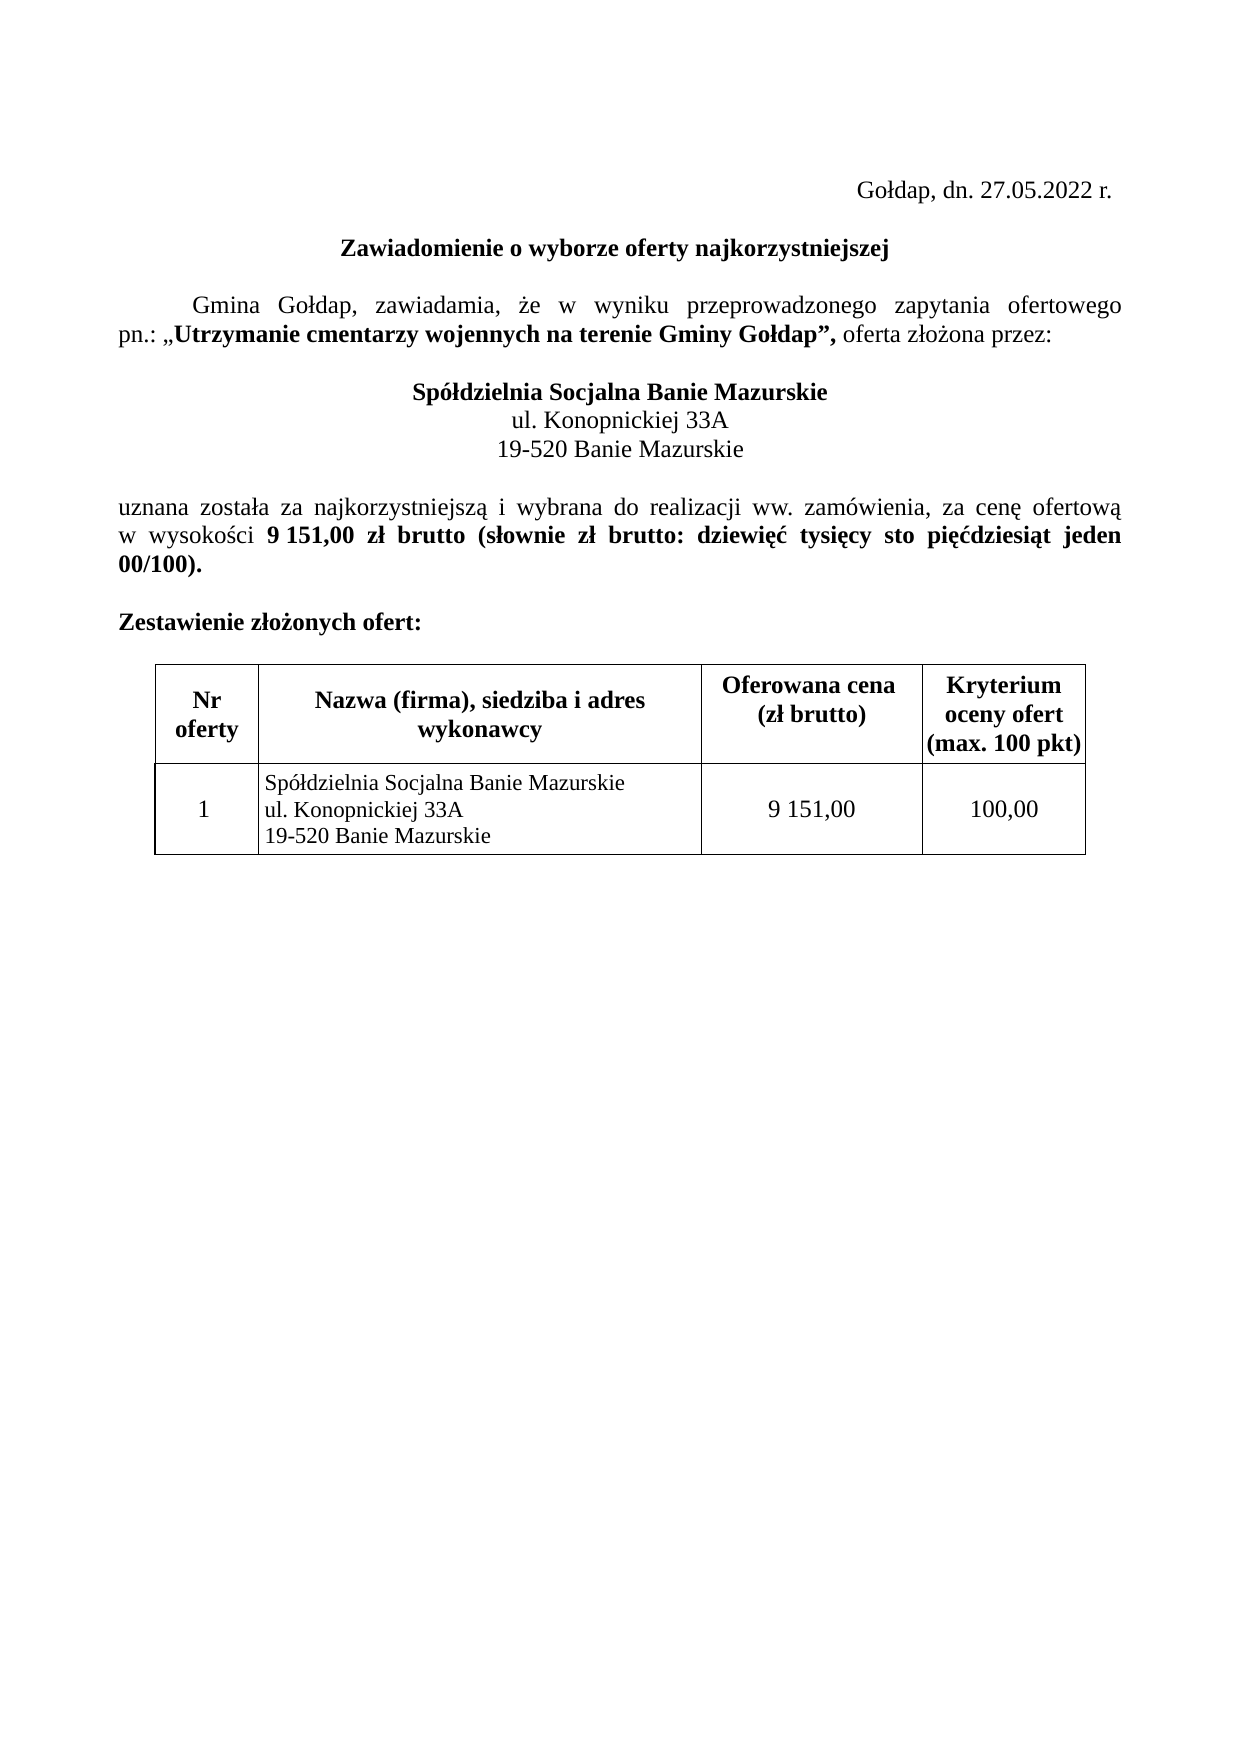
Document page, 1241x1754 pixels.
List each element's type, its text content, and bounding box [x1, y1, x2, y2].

text uznana została za najkorzystniejszą i wybrana do realizacji ww. zamówienia, za cenę ofertową w wysokości 9 151,00 zł brutto (słownie zł brutto: dziewięć tysięcy sto pięćdziesiąt jeden 00/100). [118, 492, 1122, 578]
table_cell 100,00 [923, 764, 1085, 854]
table_header Nazwa (firma), siedziba i adres wykonawcy [259, 665, 701, 763]
table_header Kryterium oceny ofert (max. 100 pkt) [923, 665, 1085, 763]
text Gmina Gołdap, zawiadamia, że w wyniku przeprowadzonego zapytania ofertowego pn.: „Utrzymanie cmentarzy wojennych na terenie Gminy Gołdap”, oferta złożona przez: [118, 291, 1122, 348]
table_cell Spółdzielnia Socjalna Banie Mazurskie ul. Konopnickiej 33A 19-520 Banie Mazurskie [259, 764, 701, 854]
text Zawiadomienie o wyborze oferty najkorzystniejszej [118, 233, 1122, 262]
table_cell 1 [156, 764, 258, 854]
table_header Nr oferty [156, 665, 258, 763]
table_header Oferowana cena (zł brutto) [702, 665, 922, 763]
text Zestawienie złożonych ofert: [118, 607, 1122, 636]
text 19-520 Banie Mazurskie [118, 434, 1122, 463]
text Spółdzielnia Socjalna Banie Mazurskie [118, 377, 1122, 406]
text ul. Konopnickiej 33A [118, 406, 1122, 434]
text Gołdap, dn. 27.05.2022 r. [118, 176, 1122, 204]
table_cell 9 151,00 [702, 764, 922, 854]
